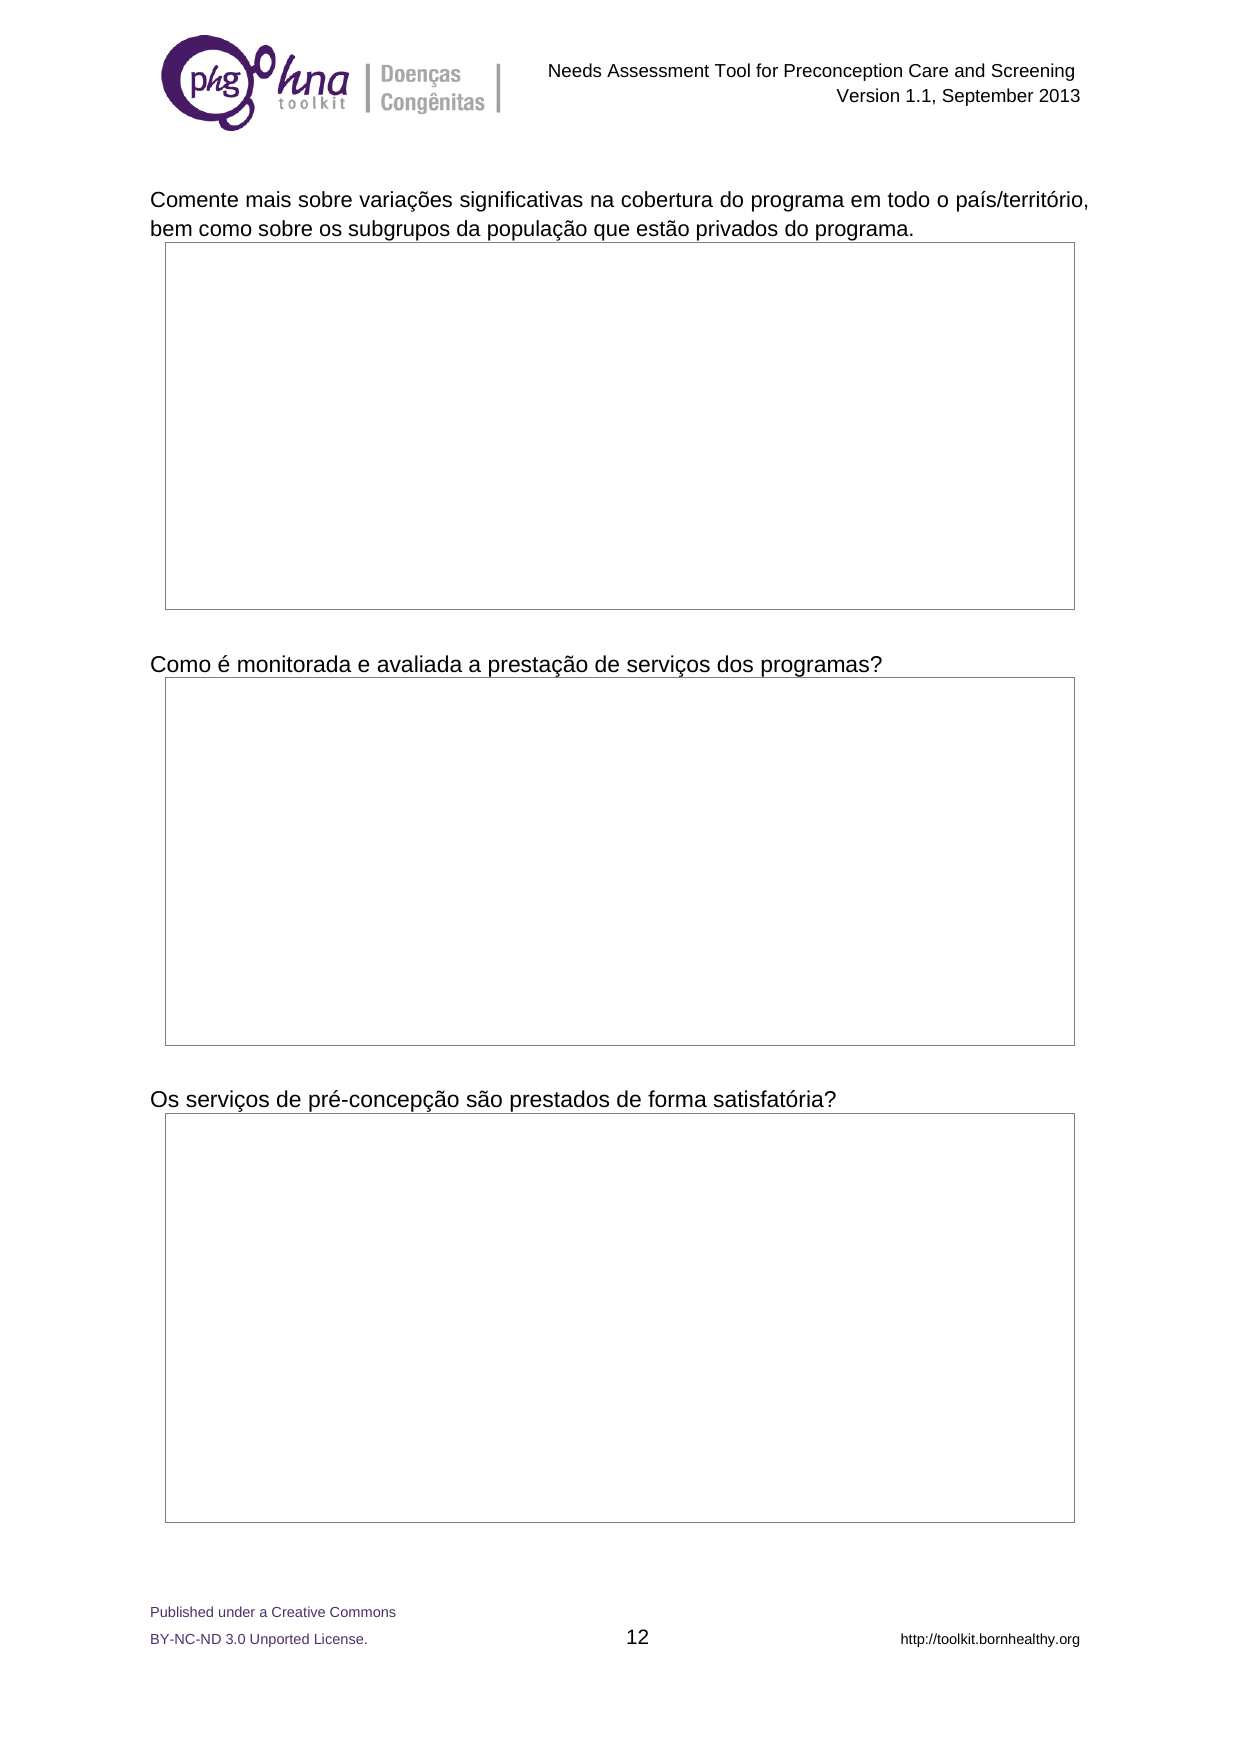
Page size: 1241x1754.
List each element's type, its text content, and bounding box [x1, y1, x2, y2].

subtitle Comente mais sobre variações significativas na cobertura do programa em todo o país/território, bem como sobre os subgrupos da população que estão privados do programa. [150, 183, 1090, 242]
subtitle Os serviços de pré-concepção são prestados de forma satisfatória? [150, 1083, 1090, 1112]
subtitle Como é monitorada e avaliada a prestação de serviços dos programas? [150, 648, 1090, 677]
